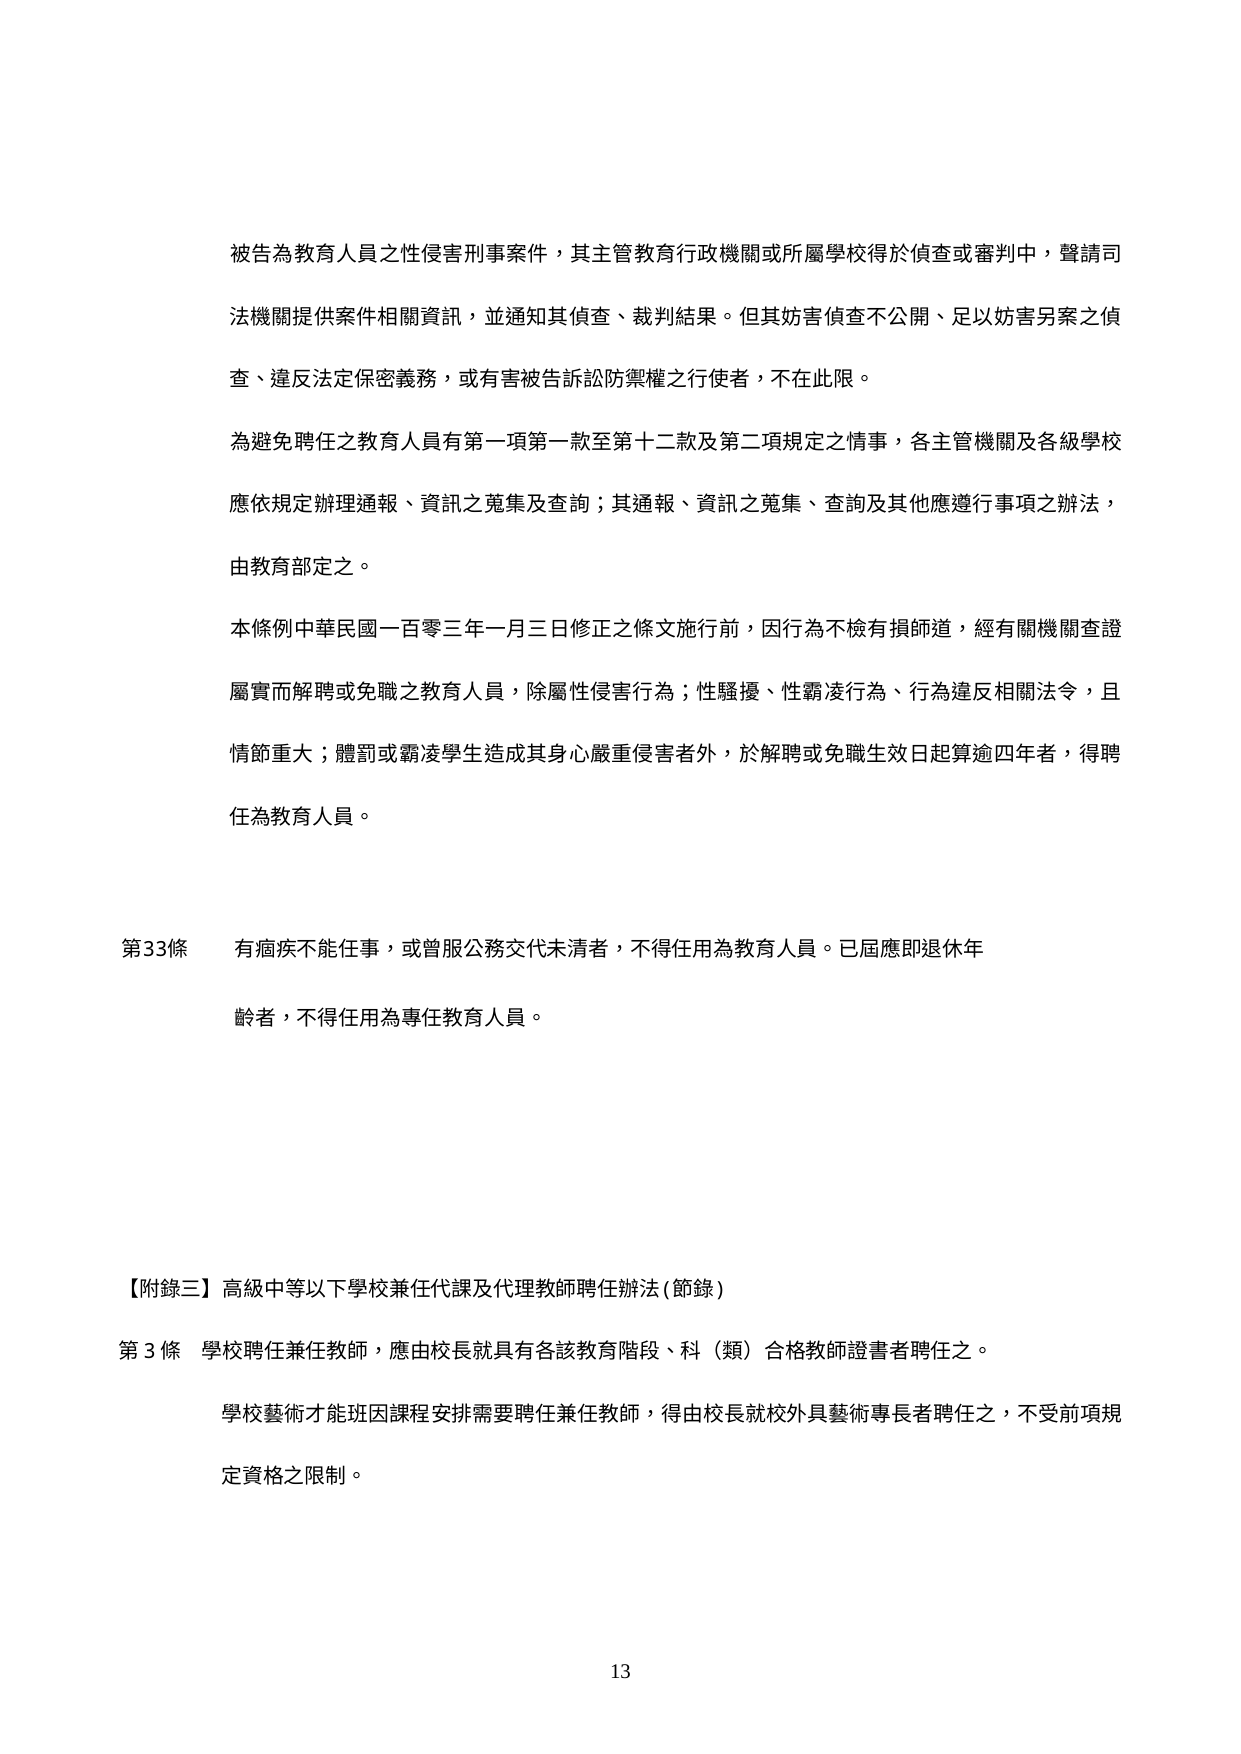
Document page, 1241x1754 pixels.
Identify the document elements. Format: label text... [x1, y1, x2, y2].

text 齡者，不得任用為專任教育人員。 [122, 975, 1122, 1037]
text 第3條 學校聘任兼任教師，應由校長就具有各該教育階段、科（類）合格教師證書者聘任之。 [118, 1308, 1122, 1370]
text 【附錄三】高級中等以下學校兼任代課及代理教師聘任辦法(節錄) [118, 1245, 1122, 1308]
text 本條例中華民國一百零三年一月三日修正之條文施行前，因行為不檢有損師道，經有關機關查證屬實而解聘或免職之教育人員，除屬性侵害行為；性騷擾、性霸凌行為、行為違反相關法令，且情節重大；體罰或霸凌學生造成其身心嚴重侵害者外，於解聘或免職生效日起算逾四年者，得聘任為教育人員。 [229, 586, 1122, 836]
text 被告為教育人員之性侵害刑事案件，其主管教育行政機關或所屬學校得於偵查或審判中，聲請司法機關提供案件相關資訊，並通知其偵查、裁判結果。但其妨害偵查不公開、足以妨害另案之偵查、違反法定保密義務，或有害被告訴訟防禦權之行使者，不在此限。 [229, 211, 1122, 398]
text 為避免聘任之教育人員有第一項第一款至第十二款及第二項規定之情事，各主管機關及各級學校應依規定辦理通報、資訊之蒐集及查詢；其通報、資訊之蒐集、查詢及其他應遵行事項之辦法，由教育部定之。 [229, 398, 1122, 586]
text 學校藝術才能班因課程安排需要聘任兼任教師，得由校長就校外具藝術專長者聘任之，不受前項規定資格之限制。 [221, 1370, 1122, 1495]
list 有痼疾不能任事，或曾服公務交代未清者，不得任用為教育人員。已屆應即退休年 [122, 905, 1122, 968]
